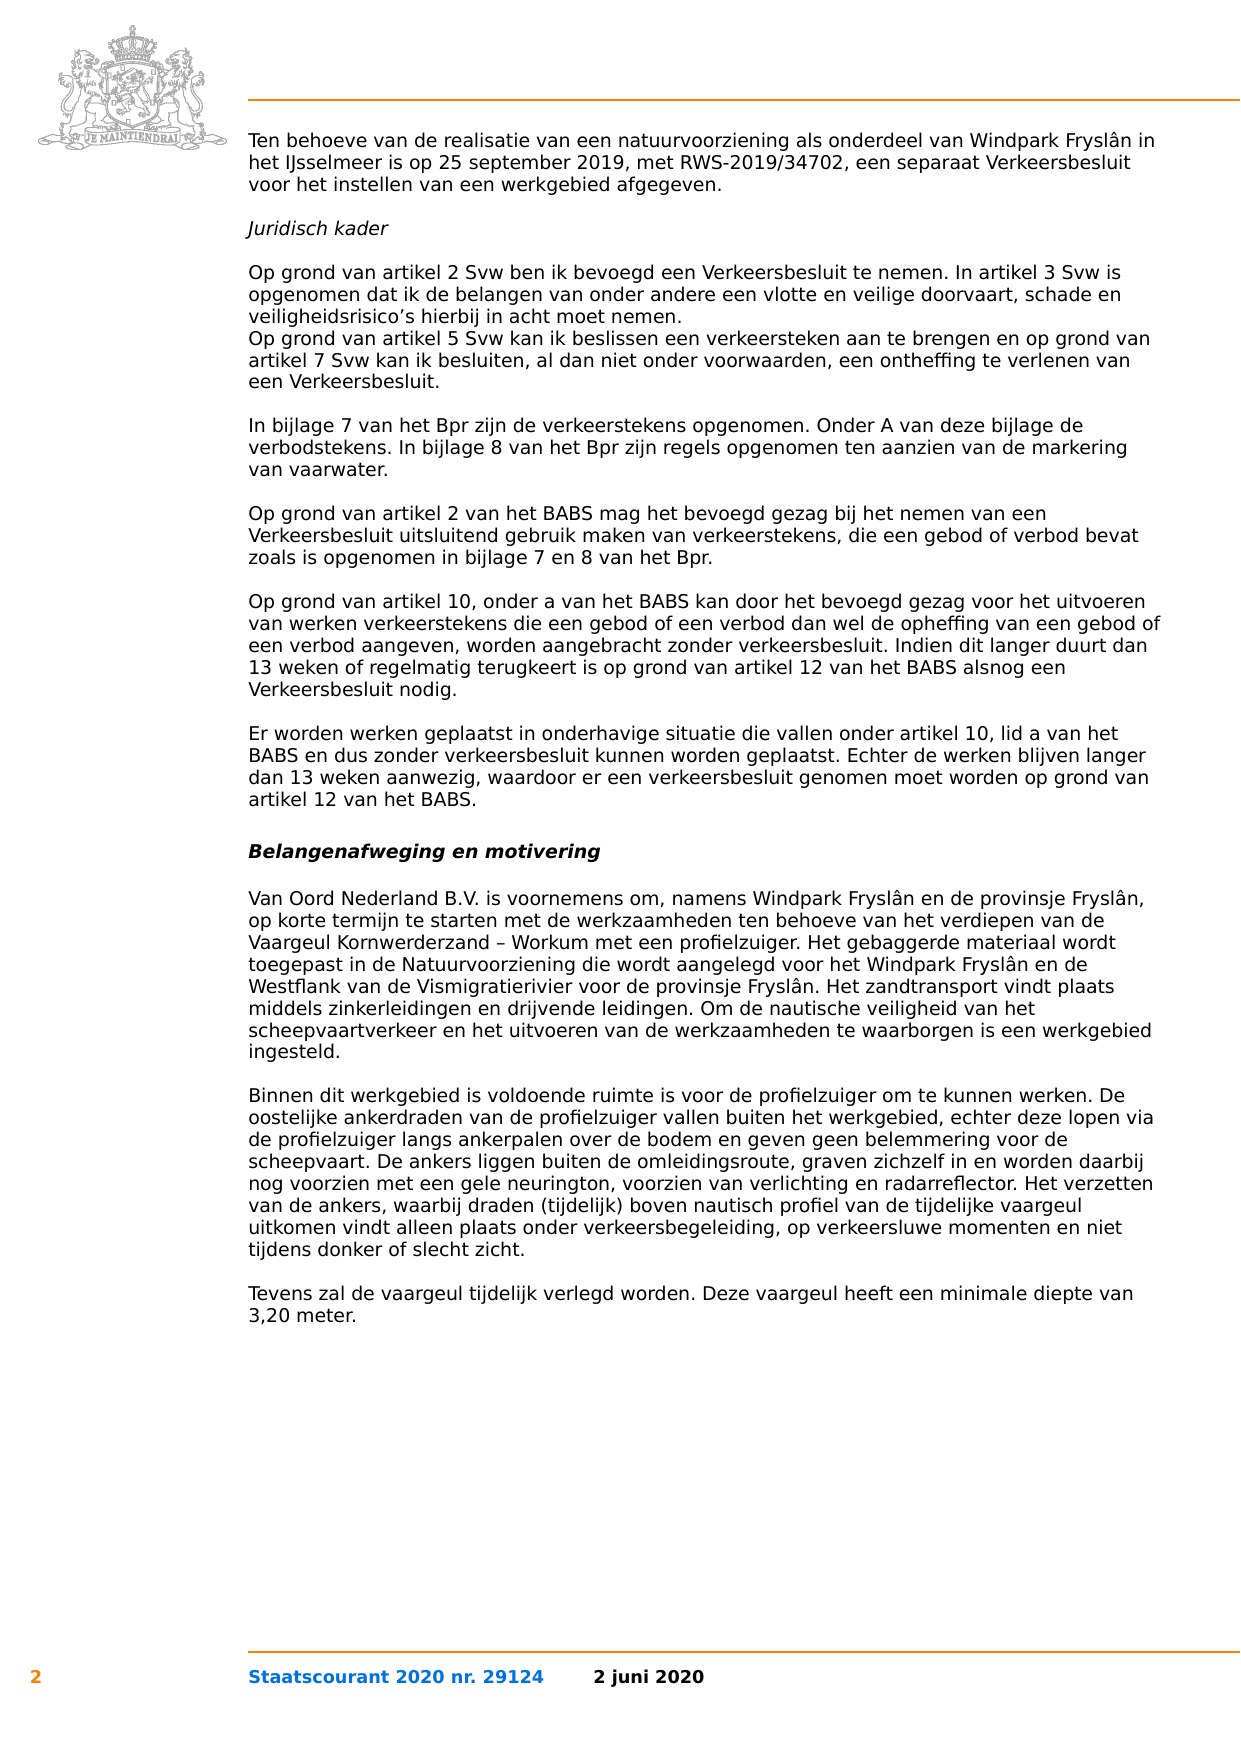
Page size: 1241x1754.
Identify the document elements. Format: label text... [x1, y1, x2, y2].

text Op grond van artikel 10, onder a van het BABS kan door het bevoegd gezag voor het uitvoeren van werken verkeerstekens die een gebod of een verbod dan wel de opheffing van een gebod of een verbod aangeven, worden aangebracht zonder verkeersbesluit. Indien dit langer duurt dan 13 weken of regelmatig terugkeert is op grond van artikel 12 van het BABS alsnog een Verkeersbesluit nodig. [248, 591, 1163, 701]
text Op grond van artikel 2 Svw ben ik bevoegd een Verkeersbesluit te nemen. In artikel 3 Svw is opgenomen dat ik de belangen van onder andere een vlotte en veilige doorvaart, schade en veiligheidsrisico’s hierbij in acht moet nemen. [248, 262, 1163, 327]
text Van Oord Nederland B.V. is voornemens om, namens Windpark Fryslân en de provinsje Fryslân, op korte termijn te starten met de werkzaamheden ten behoeve van het verdiepen van de Vaargeul Kornwerderzand – Workum met een profielzuiger. Het gebaggerde materiaal wordt toegepast in de Natuurvoorziening die wordt aangelegd voor het Windpark Fryslân en de Westflank van de Vismigratierivier voor de provinsje Fryslân. Het zandtransport vindt plaats middels zinkerleidingen en drijvende leidingen. Om de nautische veiligheid van het scheepvaartverkeer en het uitvoeren van de werkzaamheden te waarborgen is een werkgebied ingesteld. [248, 888, 1163, 1063]
text Ten behoeve van de realisatie van een natuurvoorziening als onderdeel van Windpark Fryslân in het IJsselmeer is op 25 september 2019, met RWS-2019/34702, een separaat Verkeersbesluit voor het instellen van een werkgebied afgegeven. [248, 130, 1163, 196]
text Tevens zal de vaargeul tijdelijk verlegd worden. Deze vaargeul heeft een minimale diepte van 3,20 meter. [248, 1283, 1163, 1327]
text Binnen dit werkgebied is voldoende ruimte is voor de profielzuiger om te kunnen werken. De oostelijke ankerdraden van de profielzuiger vallen buiten het werkgebied, echter deze lopen via de profielzuiger langs ankerpalen over de bodem en geven geen belemmering voor de scheepvaart. De ankers liggen buiten de omleidingsroute, graven zichzelf in en worden daarbij nog voorzien met een gele neurington, voorzien van verlichting en radarreflector. Het verzetten van de ankers, waarbij draden (tijdelijk) boven nautisch profiel van de tijdelijke vaargeul uitkomen vindt alleen plaats onder verkeersbegeleiding, op verkeersluwe momenten en niet tijdens donker of slecht zicht. [248, 1085, 1163, 1261]
text In bijlage 7 van het Bpr zijn de verkeerstekens opgenomen. Onder A van deze bijlage de verbodstekens. In bijlage 8 van het Bpr zijn regels opgenomen ten aanzien van de markering van vaarwater. [248, 415, 1163, 481]
text Er worden werken geplaatst in onderhavige situatie die vallen onder artikel 10, lid a van het BABS en dus zonder verkeersbesluit kunnen worden geplaatst. Echter de werken blijven langer dan 13 weken aanwezig, waardoor er een verkeersbesluit genomen moet worden op grond van artikel 12 van het BABS. [248, 723, 1163, 811]
subtitle Juridisch kader [248, 218, 1163, 240]
text Op grond van artikel 5 Svw kan ik beslissen een verkeersteken aan te brengen en op grond van artikel 7 Svw kan ik besluiten, al dan niet onder voorwaarden, een ontheffing te verlenen van een Verkeersbesluit. [248, 327, 1163, 393]
picture [38, 25, 227, 150]
text Op grond van artikel 2 van het BABS mag het bevoegd gezag bij het nemen van een Verkeersbesluit uitsluitend gebruik maken van verkeerstekens, die een gebod of verbod bevat zoals is opgenomen in bijlage 7 en 8 van het Bpr. [248, 503, 1163, 569]
subtitle Belangenafweging en motivering [248, 841, 1163, 863]
